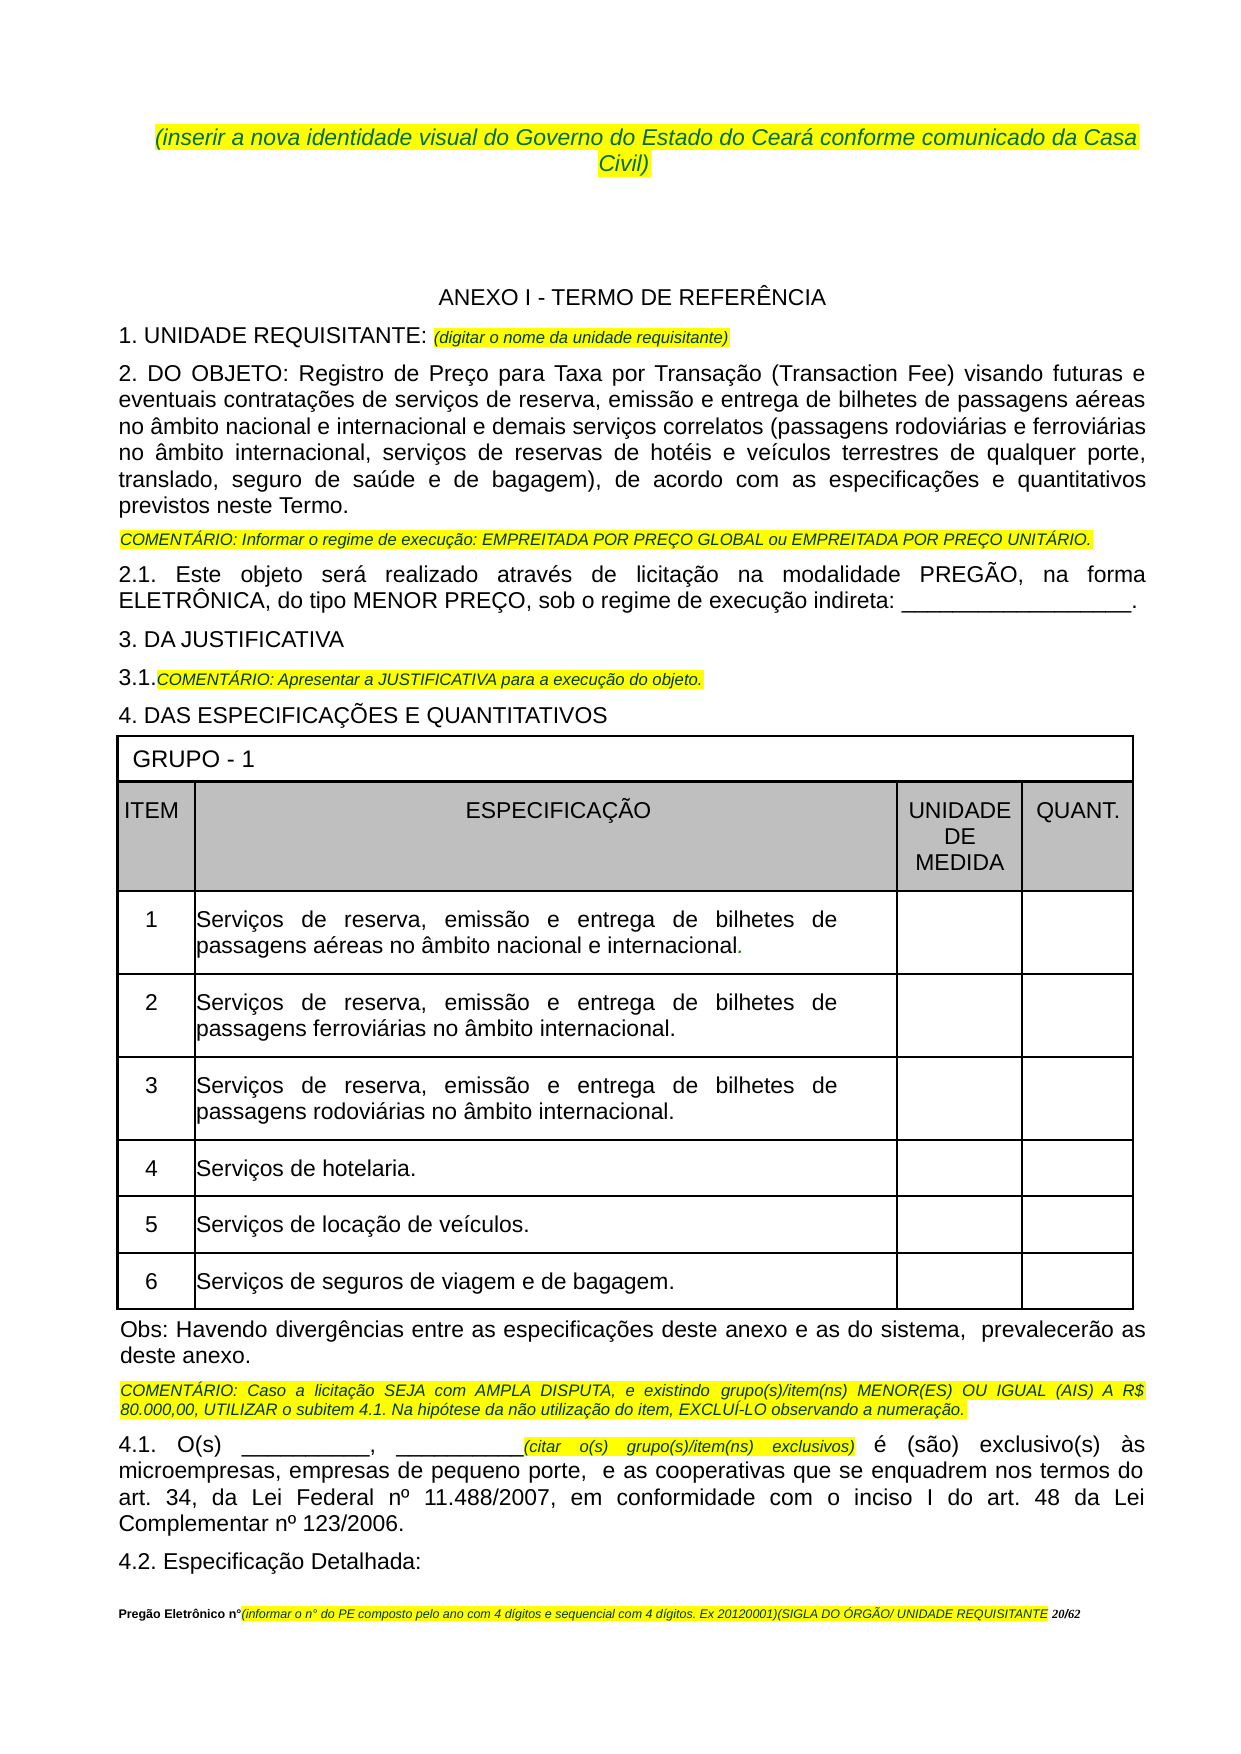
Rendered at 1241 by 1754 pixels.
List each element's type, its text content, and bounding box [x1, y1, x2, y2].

table_cell 2 [119, 975, 194, 1056]
table_cell [898, 892, 1021, 973]
text 3. DA JUSTIFICATIVA [118, 626, 1146, 652]
text 4.1. O(s) __________, __________(citar o(s) grupo(s)/item(ns) exclusivos) é (são) exclusivo(s) às microempresas, empresas de pequeno porte, e as cooperativas que se enquadrem nos termos do art. 34, da Lei Federal nº 11.488/2007, em conformidade com o inciso I do art. 48 da Lei Complementar nº 123/2006. [118, 1431, 1145, 1536]
table_cell 4 [119, 1141, 194, 1195]
text 2. DO OBJETO: Registro de Preço para Taxa por Transação (Transaction Fee) visando futuras e eventuais contratações de serviços de reserva, emissão e entrega de bilhetes de passagens aéreas no âmbito nacional e internacional e demais serviços correlatos (passagens rodoviárias e ferroviárias no âmbito internacional, serviços de reservas de hotéis e veículos terrestres de qualquer porte, translado, seguro de saúde e de bagagem), de acordo com as especificações e quantitativos previstos neste Termo. [118, 360, 1146, 518]
table_cell [1023, 975, 1132, 1056]
table_cell Serviços de reserva, emissão e entrega de bilhetes de passagens aéreas no âmbito nacional e internacional. [196, 892, 896, 973]
table_cell QUANT. [1023, 783, 1132, 890]
table_cell 6 [119, 1254, 194, 1308]
table_header GRUPO - 1 [119, 737, 1132, 780]
table_cell 1 [119, 892, 194, 973]
text 1. UNIDADE REQUISITANTE: (digitar o nome da unidade requisitante) [118, 322, 1146, 348]
table_cell ITEM [119, 783, 194, 890]
table_cell Serviços de locação de veículos. [196, 1197, 896, 1252]
table_cell [898, 1254, 1021, 1308]
text 4.2. Especificação Detalhada: [118, 1548, 1146, 1574]
table_cell Serviços de reserva, emissão e entrega de bilhetes de passagens ferroviárias no âmbito internacional. [196, 975, 896, 1056]
table_cell [898, 1197, 1021, 1252]
table_cell [1023, 892, 1132, 973]
table_cell 5 [119, 1197, 194, 1252]
text Obs: Havendo divergências entre as especificações deste anexo e as do sistema, prevalecerão as deste anexo. [120, 1316, 1146, 1369]
table_cell Serviços de seguros de viagem e de bagagem. [196, 1254, 896, 1308]
text ANEXO I - TERMO DE REFERÊNCIA [118, 284, 1146, 310]
table_cell [1023, 1058, 1132, 1138]
table_cell [1023, 1141, 1132, 1195]
table_cell [898, 1058, 1021, 1138]
table_cell [1023, 1254, 1132, 1308]
table_cell ESPECIFICAÇÃO [196, 783, 896, 890]
text 3.1.COMENTÁRIO: Apresentar a JUSTIFICATIVA para a execução do objeto. [118, 664, 1146, 690]
text COMENTÁRIO: Informar o regime de execução: EMPREITADA POR PREÇO GLOBAL ou EMPREITADA POR PREÇO UNITÁRIO. [120, 530, 1146, 549]
text 4. DAS ESPECIFICAÇÕES E QUANTITATIVOS [118, 702, 1146, 728]
table_cell Serviços de hotelaria. [196, 1141, 896, 1195]
text COMENTÁRIO: Caso a licitação SEJA com AMPLA DISPUTA, e existindo grupo(s)/item(ns) MENOR(ES) OU IGUAL (AIS) A R$ 80.000,00, UTILIZAR o subitem 4.1. Na hipótese da não utilização do item, EXCLUÍ-LO observando a numeração. [120, 1381, 1146, 1419]
table_cell [898, 975, 1021, 1056]
text 2.1. Este objeto será realizado através de licitação na modalidade PREGÃO, na forma ELETRÔNICA, do tipo MENOR PREÇO, sob o regime de execução indireta: __________________. [118, 561, 1146, 614]
table_cell 3 [119, 1058, 194, 1138]
table_cell [898, 1141, 1021, 1195]
table_cell Serviços de reserva, emissão e entrega de bilhetes de passagens rodoviárias no âmbito internacional. [196, 1058, 896, 1138]
table_cell [1023, 1197, 1132, 1252]
table_cell UNIDADE DE MEDIDA [898, 783, 1021, 890]
